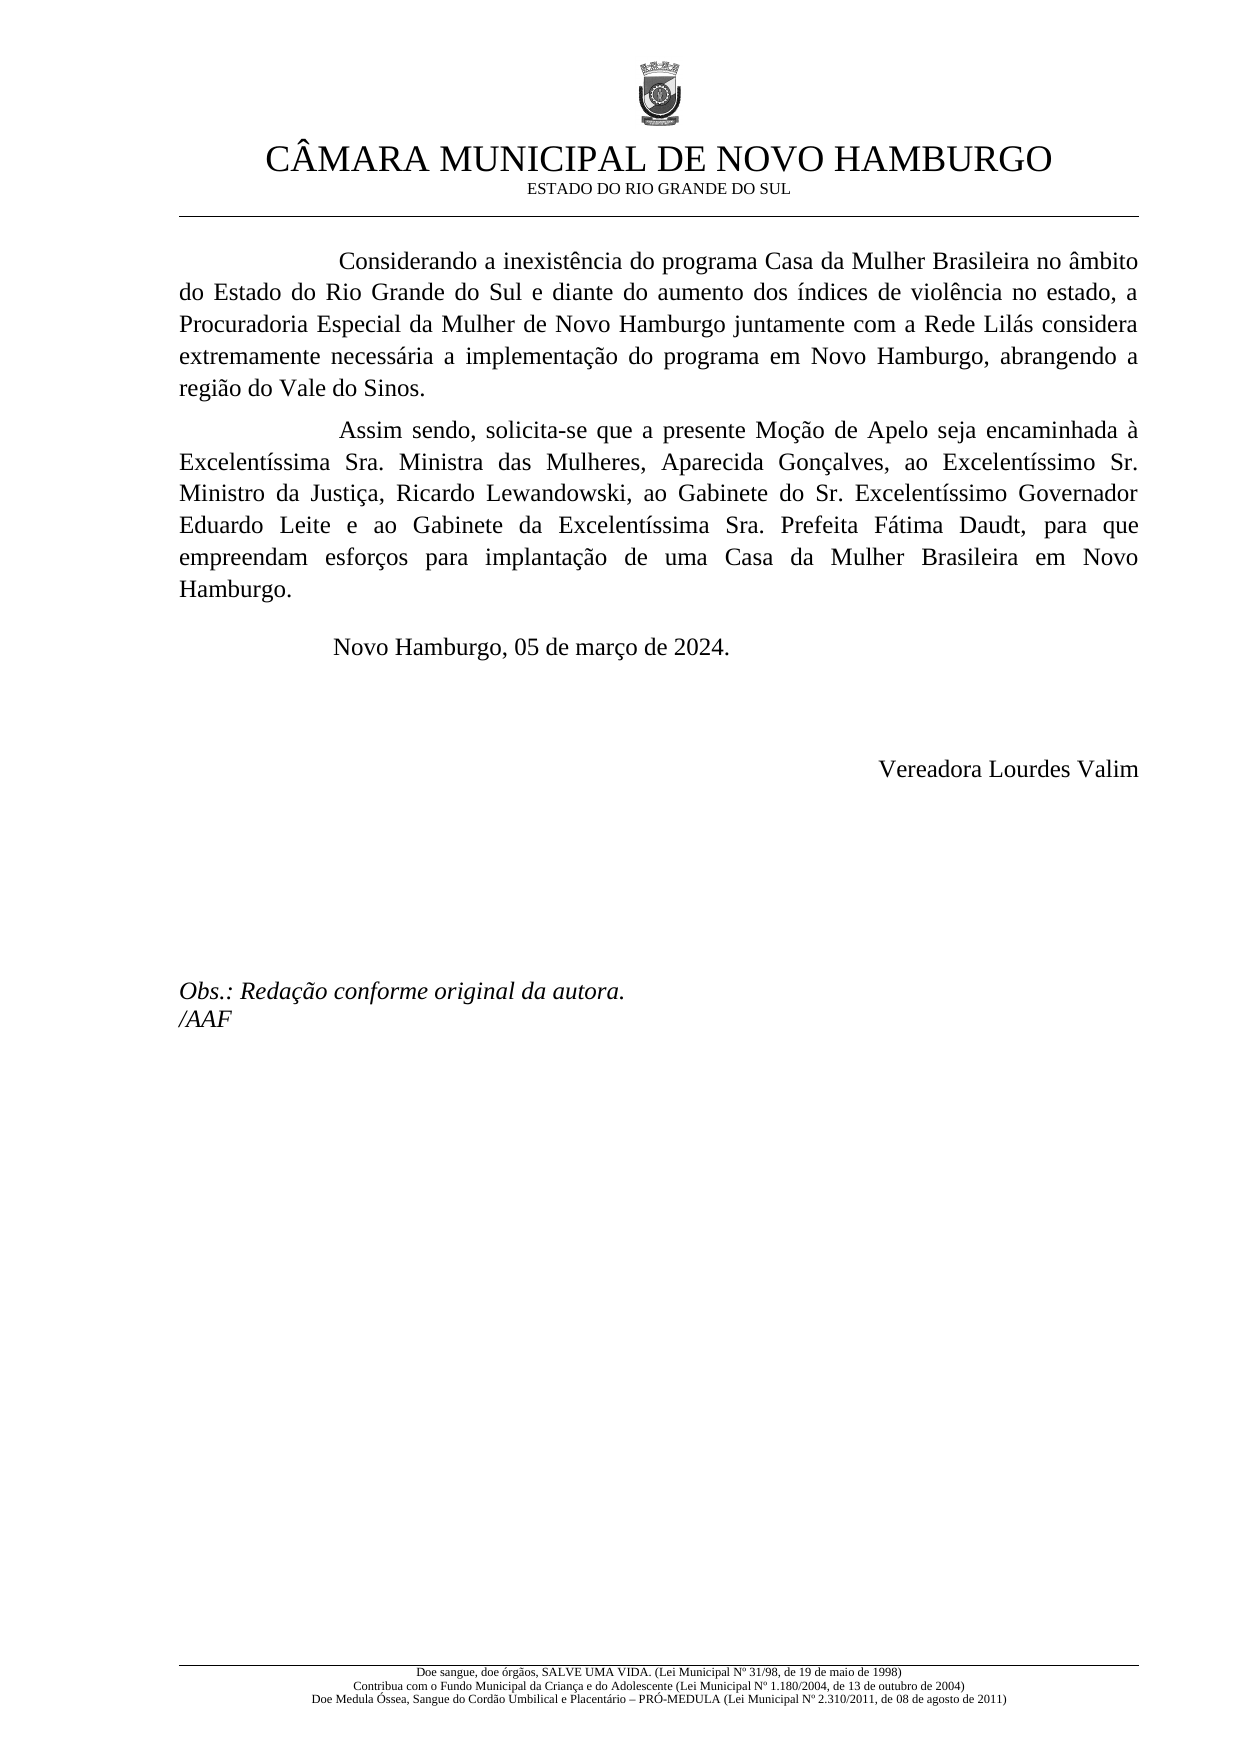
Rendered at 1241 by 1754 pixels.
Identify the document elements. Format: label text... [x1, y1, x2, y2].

text Novo Hamburgo, 05 de março de 2024. [179, 633, 1139, 661]
text Vereadora Lourdes Valim [179, 756, 1139, 783]
text Obs.: Redação conforme original da autora. [179, 977, 1139, 1005]
text Considerando a inexistência do programa Casa da Mulher Brasileira no âmbito do Estado do Rio Grande do Sul e diante do aumento dos índices de violência no estado, a Procuradoria Especial da Mulher de Novo Hamburgo juntamente com a Rede Lilás considera extremamente necessária a implementação do programa em Novo Hamburgo, abrangendo a região do Vale do Sinos. [179, 247, 1139, 402]
text Assim sendo, solicita-se que a presente Moção de Apelo seja encaminhada à Excelentíssima Sra. Ministra das Mulheres, Aparecida Gonçalves, ao Excelentíssimo Sr. Ministro da Justiça, Ricardo Lewandowski, ao Gabinete do Sr. Excelentíssimo Governador Eduardo Leite e ao Gabinete da Excelentíssima Sra. Prefeita Fátima Daudt, para que empreendam esforços para implantação de uma Casa da Mulher Brasileira em Novo Hamburgo. [179, 416, 1139, 603]
text /AAF [179, 1005, 1139, 1033]
